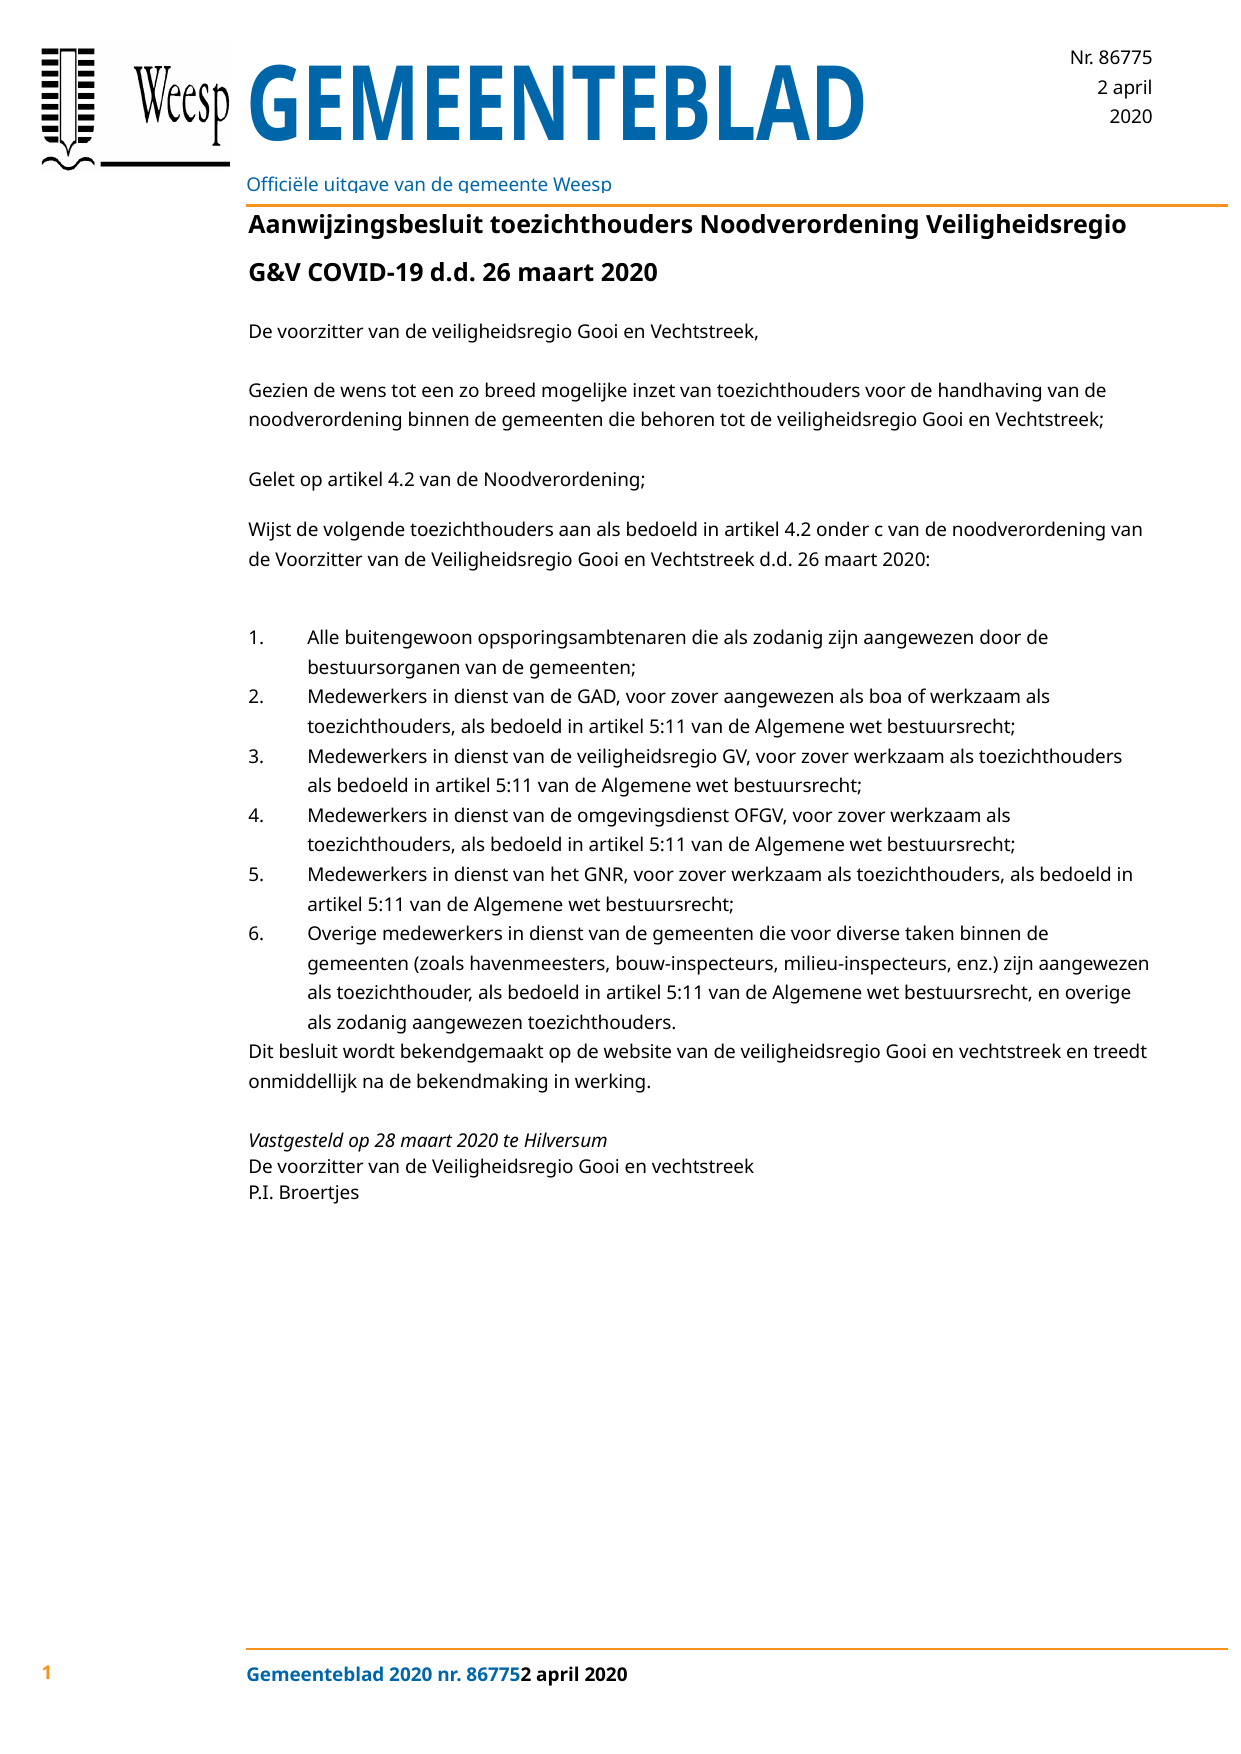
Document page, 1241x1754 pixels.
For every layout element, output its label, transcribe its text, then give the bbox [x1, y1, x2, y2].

text Aanwijzingsbesluit toezichthouders Noodverordening Veiligheidsregio G&V COVID-19 d.d. 26 maart 2020 [248, 207, 1152, 288]
list Medewerkers in dienst van de veiligheidsregio GV, voor zover werkzaam als toezichthouders als bedoeld in artikel 5:11 van de Algemene wet bestuursrecht; [248, 743, 1152, 798]
text De voorzitter van de veiligheidsregio Gooi en Vechtstreek, [248, 318, 1152, 344]
list Overige medewerkers in dienst van de gemeenten die voor diverse taken binnen de gemeenten (zoals havenmeesters, bouw-inspecteurs, milieu-inspecteurs, enz.) zijn aangewezen als toezichthouder, als bedoeld in artikel 5:11 van de Algemene wet bestuursrecht, en overige als zodanig aangewezen toezichthouders. [248, 920, 1152, 1035]
list Medewerkers in dienst van de GAD, voor zover aangewezen als boa of werkzaam als toezichthouders, als bedoeld in artikel 5:11 van de Algemene wet bestuursrecht; [248, 684, 1152, 739]
text Gelet op artikel 4.2 van de Noodverordening; [248, 466, 1152, 492]
list Medewerkers in dienst van het GNR, voor zover werkzaam als toezichthouders, als bedoeld in artikel 5:11 van de Algemene wet bestuursrecht; [248, 861, 1152, 917]
text Vastgesteld op 28 maart 2020 te Hilversum [248, 1127, 1152, 1153]
text De voorzitter van de Veiligheidsregio Gooi en vechtstreek [248, 1153, 1152, 1179]
text Wijst de volgende toezichthouders aan als bedoeld in artikel 4.2 onder c van de noodverordening van de Voorzitter van de Veiligheidsregio Gooi en Vechtstreek d.d. 26 maart 2020: [248, 516, 1152, 571]
picture [41, 47, 231, 172]
text Dit besluit wordt bekendgemaakt op de website van de veiligheidsregio Gooi en vechtstreek en treedt onmiddellijk na de bekendmaking in werking. [248, 1039, 1152, 1094]
text P.I. Broertjes [248, 1179, 1152, 1205]
list Medewerkers in dienst van de omgevingsdienst OFGV, voor zover werkzaam als toezichthouders, als bedoeld in artikel 5:11 van de Algemene wet bestuursrecht; [248, 802, 1152, 857]
text Gezien de wens tot een zo breed mogelijke inzet van toezichthouders voor de handhaving van de noodverordening binnen de gemeenten die behoren tot de veiligheidsregio Gooi en Vechtstreek; [248, 377, 1152, 432]
list Alle buitengewoon opsporingsambtenaren die als zodanig zijn aangewezen door de bestuursorganen van de gemeenten; [248, 624, 1152, 680]
